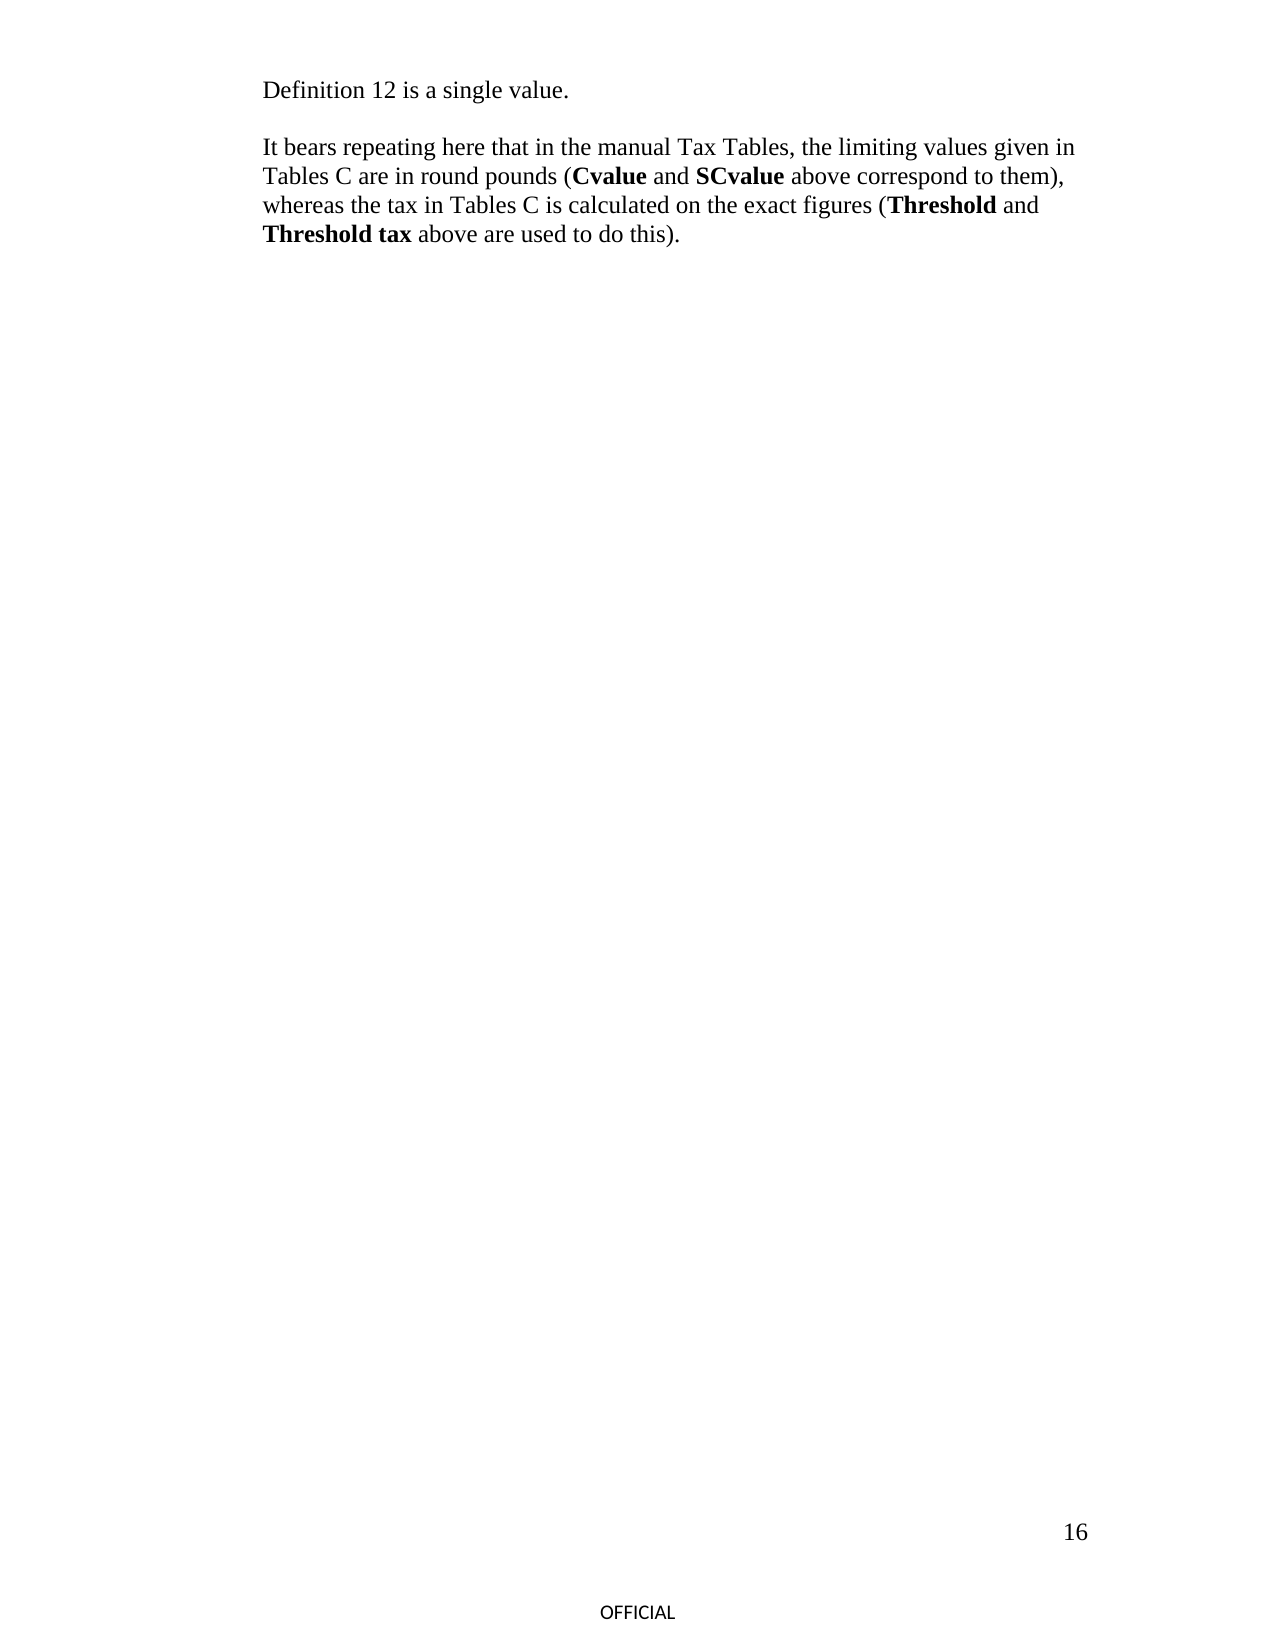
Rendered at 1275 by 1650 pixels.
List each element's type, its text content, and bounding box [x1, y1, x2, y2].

text It bears repeating here that in the manual Tax Tables, the limiting values given in Tables C are in round pounds (Cvalue and SCvalue above correspond to them), whereas the tax in Tables C is calculated on the exact figures (Threshold and Threshold tax above are used to do this). [262, 132, 1088, 247]
text Definition 12 is a single value. [187, 75, 1088, 104]
